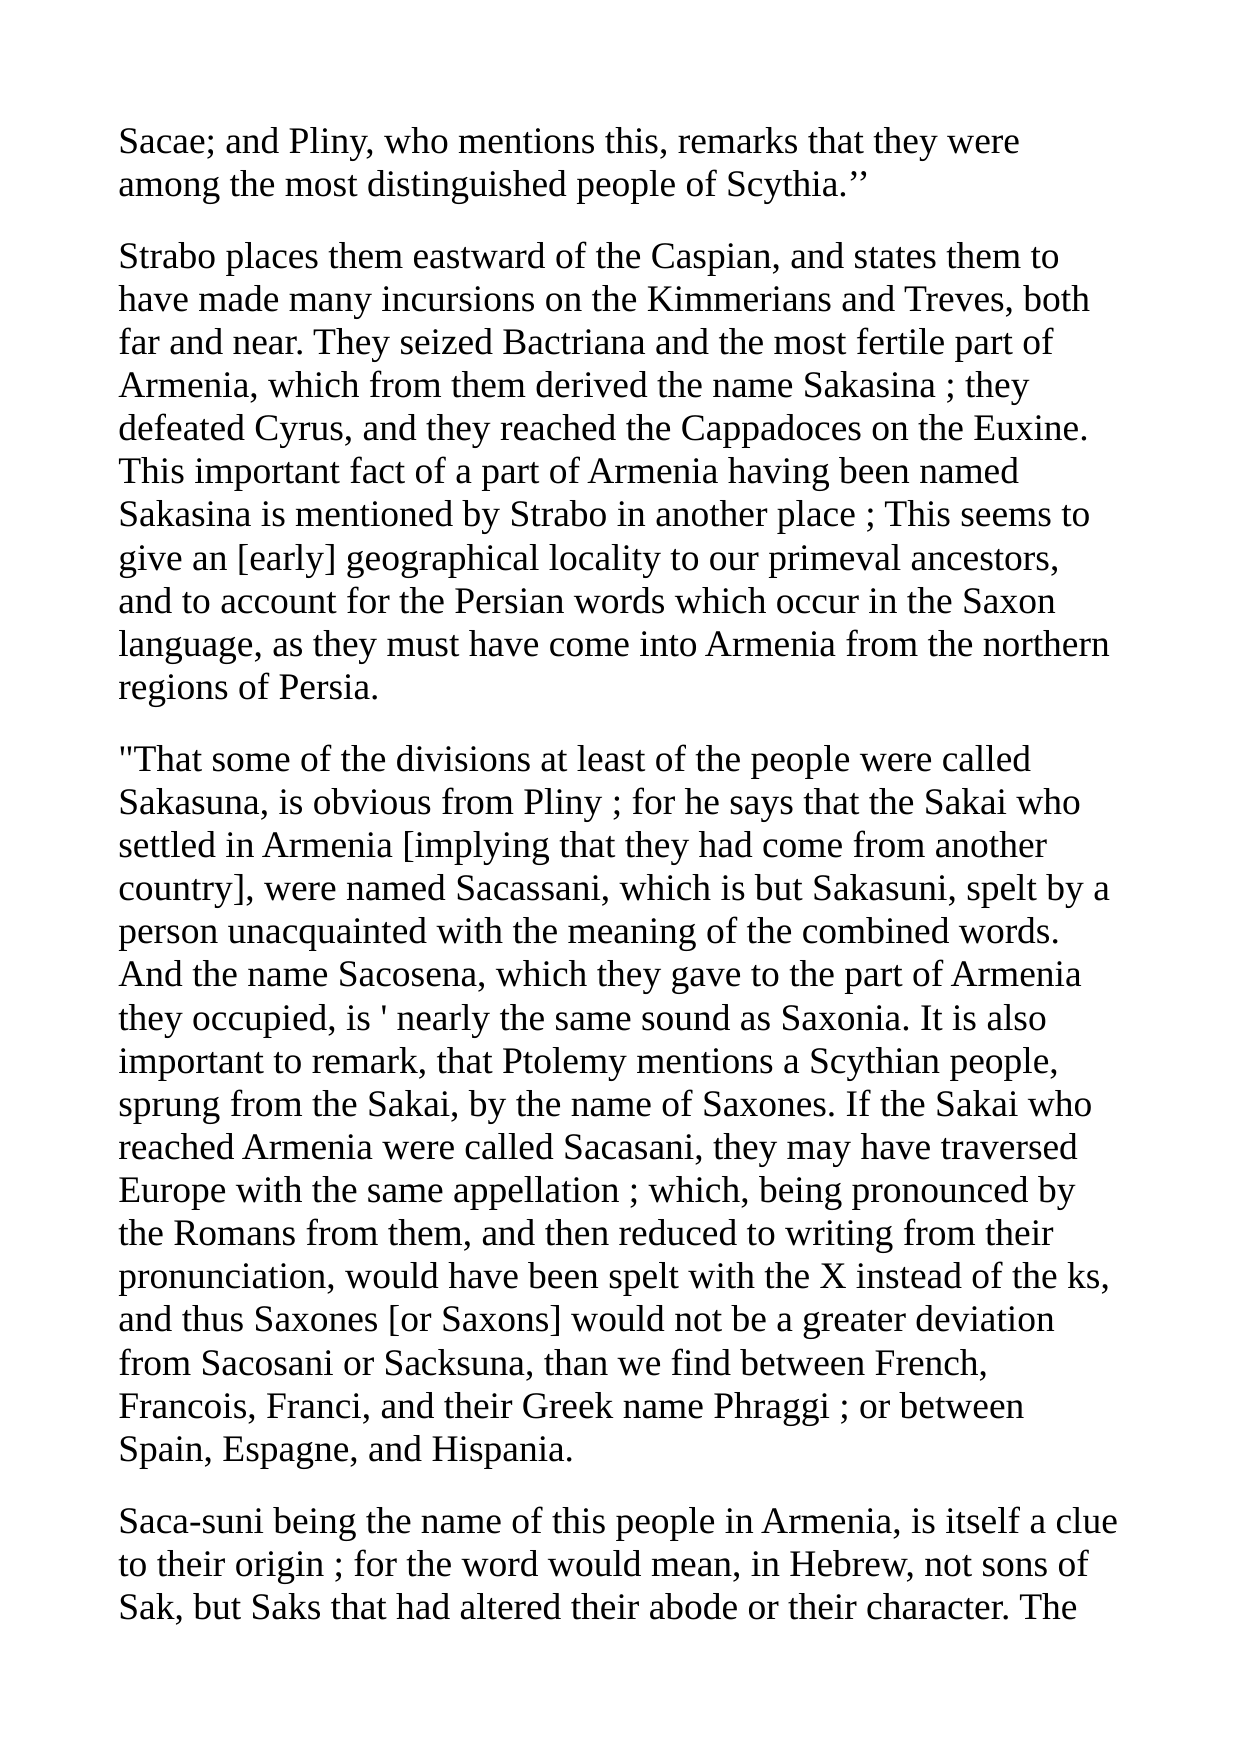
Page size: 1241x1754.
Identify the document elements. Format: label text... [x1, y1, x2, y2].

text Sacae; and Pliny, who mentions this, remarks that they were among the most distinguished people of Scythia.’’ [118, 118, 1122, 204]
text Saca-suni being the name of this people in Armenia, is itself a clue to their origin ; for the word would mean, in Hebrew, not sons of Sak, but Saks that had altered their abode or their character. The [118, 1498, 1122, 1627]
text "That some of the divisions at least of the people were called Sakasuna, is obvious from Pliny ; for he says that the Sakai who settled in Armenia [implying that they had come from another country], were named Sacassani, which is but Sakasuni, spelt by a person unacquainted with the meaning of the combined words. [118, 736, 1122, 952]
text Strabo places them eastward of the Caspian, and states them to have made many incursions on the Kimmerians and Treves, both far and near. They seized Bactriana and the most fertile part of Armenia, which from them derived the name Sakasina ; they defeated Cyrus, and they reached the Cappadoces on the Euxine. This important fact of a part of Armenia having been named Sakasina is mentioned by Strabo in another place ; This seems to give an [early] geographical locality to our primeval ancestors, and to account for the Persian words which occur in the Saxon language, as they must have come into Armenia from the northern regions of Persia. [118, 233, 1122, 707]
text And the name Sacosena, which they gave to the part of Armenia they occupied, is ' nearly the same sound as Saxonia. It is also important to remark, that Ptolemy mentions a Scythian people, sprung from the Sakai, by the name of Saxones. If the Sakai who reached Armenia were called Sacasani, they may have traversed Europe with the same appellation ; which, being pronounced by the Romans from them, and then reduced to writing from their pronunciation, would have been spelt with the X instead of the ks, and thus Saxones [or Saxons] would not be a greater deviation from Sacosani or Sacksuna, than we find between French, Francois, Franci, and their Greek name Phraggi ; or between Spain, Espagne, and Hispania. [118, 952, 1122, 1469]
